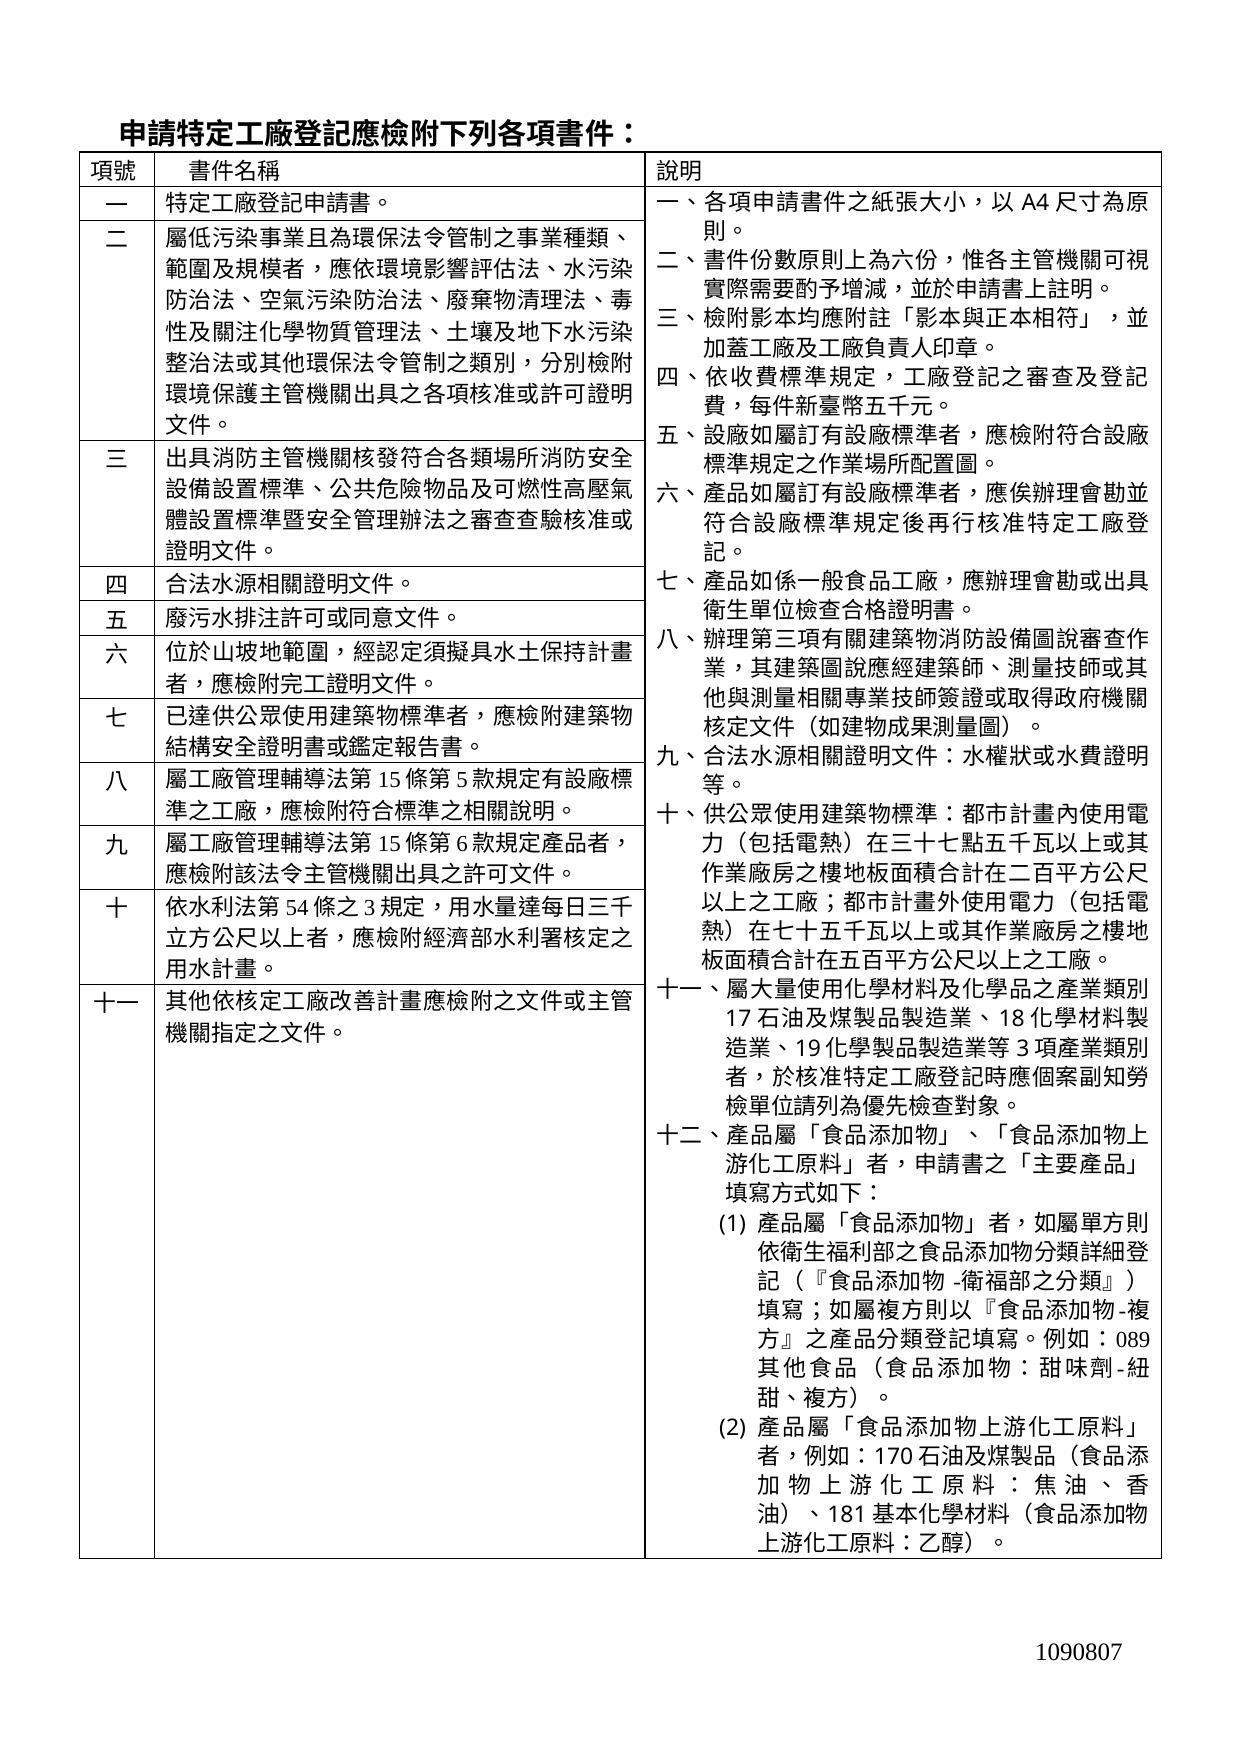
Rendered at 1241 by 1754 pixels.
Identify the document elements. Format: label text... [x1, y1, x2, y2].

table_cell 出具消防主管機關核發符合各類場所消防安全設備設置標準、公共危險物品及可燃性高壓氣體設置標準暨安全管理辦法之審查查驗核准或證明文件。 [155, 441, 644, 566]
table_header 書件名稱 [155, 153, 644, 186]
table_cell 已達供公眾使用建築物標準者，應檢附建築物結構安全證明書或鑑定報告書。 [155, 699, 644, 762]
table_cell 其他依核定工廠改善計畫應檢附之文件或主管機關指定之文件。 [155, 985, 644, 1558]
table_cell 五 [80, 601, 154, 635]
text 申請特定工廠登記應檢附下列各項書件： [118, 118, 1122, 151]
table_cell 六 [80, 636, 154, 698]
table_cell 十 [80, 890, 154, 984]
table_cell 屬低污染事業且為環保法令管制之事業種類、範圍及規模者，應依環境影響評估法、水污染防治法、空氣污染防治法、廢棄物清理法、毒性及關注化學物質管理法、土壤及地下水污染整治法或其他環保法令管制之類別，分別檢附環境保護主管機關出具之各項核准或許可證明文件。 [155, 221, 644, 440]
table_cell 特定工廠登記申請書。 [155, 187, 644, 220]
table_cell 二 [80, 221, 154, 440]
table_header 項號 [80, 153, 154, 186]
table_cell 四 [80, 567, 154, 600]
table_cell 三 [80, 441, 154, 566]
table_cell 屬工廠管理輔導法第15條第6款規定產品者，應檢附該法令主管機關出具之許可文件。 [155, 826, 644, 889]
table_cell 位於山坡地範圍，經認定須擬具水土保持計畫者，應檢附完工證明文件。 [155, 636, 644, 698]
table_cell 合法水源相關證明文件。 [155, 567, 644, 600]
table_cell 依水利法第54條之3規定，用水量達每日三千立方公尺以上者，應檢附經濟部水利署核定之用水計畫。 [155, 890, 644, 984]
table_cell 七 [80, 699, 154, 762]
table_cell 八 [80, 763, 154, 825]
table_cell 十一 [80, 985, 154, 1558]
table_cell 九 [80, 826, 154, 889]
table_cell 廢污水排注許可或同意文件。 [155, 601, 644, 635]
table_cell 屬工廠管理輔導法第15條第5款規定有設廠標準之工廠，應檢附符合標準之相關說明。 [155, 763, 644, 825]
table_cell 一、各項申請書件之紙張大小，以A4尺寸為原則。 二、書件份數原則上為六份，惟各主管機關可視實際需要酌予增減，並於申請書上註明。 三、檢附影本均應附註「影本與正本相符」，並加蓋工廠及工廠負責人印章。 四、依收費標準規定，工廠登記之審查及登記費，每件新臺幣五千元。 五、設廠如屬訂有設廠標準者，應檢附符合設廠標準規定之作業場所配置圖。 六、產品如屬訂有設廠標準者，應俟辦理會勘並符合設廠標準規定後再行核准特定工廠登記。 七、產品如係一般食品工廠，應辦理會勘或出具衛生單位檢查合格證明書。 八、辦理第三項有關建築物消防設備圖說審查作業，其建築圖說應經建築師、測量技師或其他與測量相關專業技師簽證或取得政府機關核定文件（如建物成果測量圖）。 九、合法水源相關證明文件：水權狀或水費證明等。 十、供公眾使用建築物標準：都市計畫內使用電力（包括電熱）在三十七點五千瓦以上或其作業廠房之樓地板面積合計在二百平方公尺以上之工廠；都市計畫外使用電力（包括電熱）在七十五千瓦以上或其作業廠房之樓地板面積合計在五百平方公尺以上之工廠。 十一、屬大量使用化學材料及化學品之產業類別17石油及煤製品製造業、18化學材料製造業、19化學製品製造業等3項產業類別者，於核准特定工廠登記時應個案副知勞檢單位請列為優先檢查對象。 十二、產品屬「食品添加物」、「食品添加物上游化工原料」者，申請書之「主要產品」填寫方式如下： 產品屬「食品添加物」者，如屬單方則依衛生福利部之食品添加物分類詳細登記（『食品添加物 -衛福部之分類』）填寫；如屬複方則以『食品添加物-複方』之產品分類登記填寫。例如：089其他食品（食品添加物：甜味劑-紐甜、複方）。 產品屬「食品添加物上游化工原料」者，例如：170石油及煤製品（食品添加物上游化工原料：焦油、香油）、181 基本化學材料（食品添加物上游化工原料：乙醇）。 [646, 187, 1161, 1558]
table_cell 一 [80, 187, 154, 220]
table_header 說明 [646, 153, 1161, 186]
